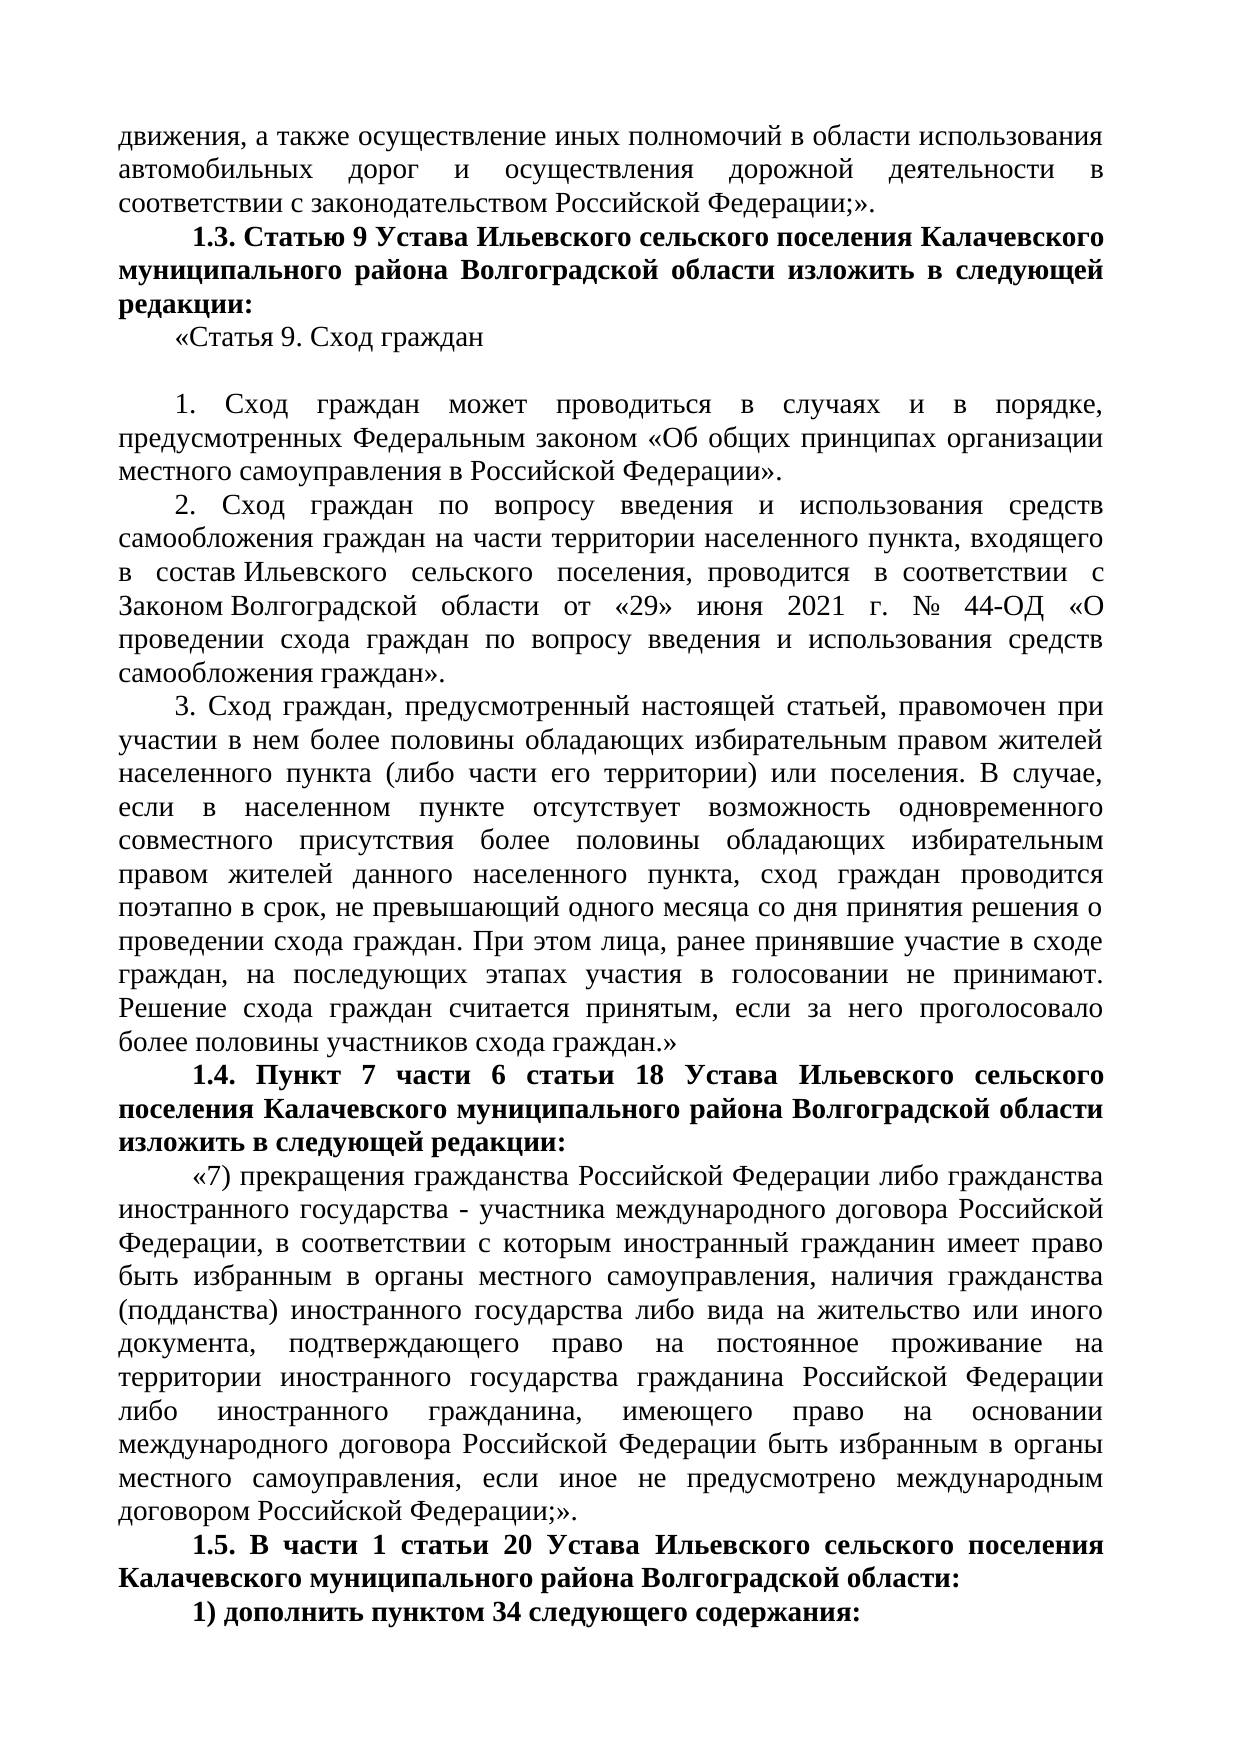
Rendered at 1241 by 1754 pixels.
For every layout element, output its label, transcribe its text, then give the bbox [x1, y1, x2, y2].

text «7) прекращения гражданства Российской Федерации либо гражданства иностранного государства - участника международного договора Российской Федерации, в соответствии с которым иностранный гражданин имеет право быть избранным в органы местного самоуправления, наличия гражданства (подданства) иностранного государства либо вида на жительство или иного документа, подтверждающего право на постоянное проживание на территории иностранного государства гражданина Российской Федерации либо иностранного гражданина, имеющего право на основании международного договора Российской Федерации быть избранным в органы местного самоуправления, если иное не предусмотрено международным договором Российской Федерации;». [118, 1158, 1104, 1527]
text 3. Сход граждан, предусмотренный настоящей статьей, правомочен при участии в нем более половины обладающих избирательным правом жителей населенного пункта (либо части его территории) или поселения. В случае, если в населенном пункте отсутствует возможность одновременного совместного присутствия более половины обладающих избирательным правом жителей данного населенного пункта, сход граждан проводится поэтапно в срок, не превышающий одного месяца со дня принятия решения о проведении схода граждан. При этом лица, ранее принявшие участие в сходе граждан, на последующих этапах участия в голосовании не принимают. Решение схода граждан считается принятым, если за него проголосовало более половины участников схода граждан.» [118, 688, 1104, 1057]
text «Статья 9. Сход граждан [118, 319, 1104, 353]
text 1.5. В части 1 статьи 20 Устава Ильевского сельского поселения Калачевского муниципального района Волгоградской области: [118, 1527, 1104, 1594]
text 1. Сход граждан может проводиться в случаях и в порядке, предусмотренных Федеральным законом «Об общих принципах организации местного самоуправления в Российской Федерации». [118, 386, 1104, 487]
text 1.4. Пункт 7 части 6 статьи 18 Устава Ильевского сельского поселения Калачевского муниципального района Волгоградской области изложить в следующей редакции: [118, 1057, 1104, 1158]
text 1.3. Статью 9 Устава Ильевского сельского поселения Калачевского муниципального района Волгоградской области изложить в следующей редакции: [118, 219, 1104, 319]
text 1) дополнить пунктом 34 следующего содержания: [118, 1594, 1104, 1627]
text движения, а также осуществление иных полномочий в области использования автомобильных дорог и осуществления дорожной деятельности в соответствии с законодательством Российской Федерации;». [118, 118, 1104, 219]
text 2. Сход граждан по вопросу введения и использования средств самообложения граждан на части территории населенного пункта, входящего в состав Ильевского сельского поселения, проводится в соответствии с Законом Волгоградской области от «29» июня 2021 г. № 44-ОД «О проведении схода граждан по вопросу введения и использования средств самообложения граждан». [118, 487, 1104, 688]
